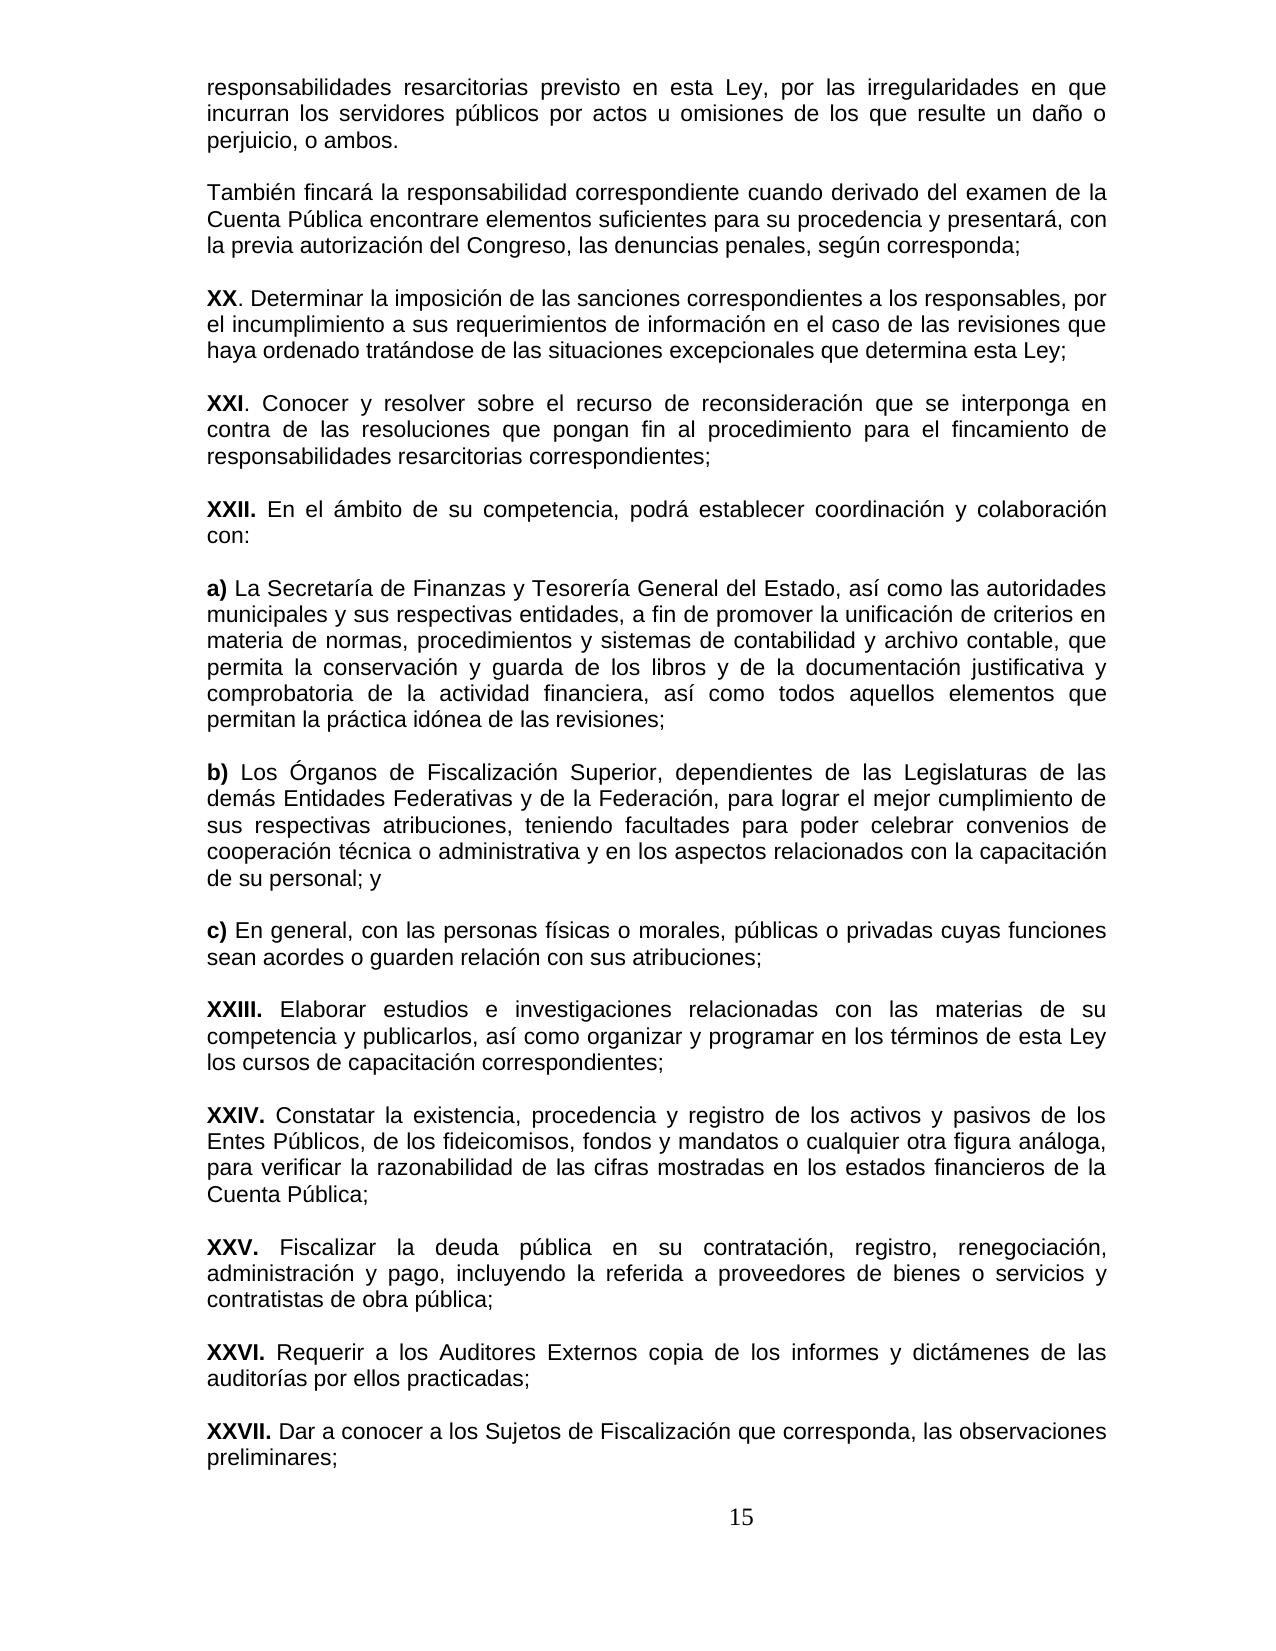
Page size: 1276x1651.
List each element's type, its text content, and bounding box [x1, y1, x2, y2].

list XXII. En el ámbito de su competencia, podrá establecer coordinación y colaboración con: [207, 496, 1107, 548]
list b) Los Órganos de Fiscalización Superior, dependientes de las Legislaturas de las demás Entidades Federativas y de la Federación, para lograr el mejor cumplimiento de sus respectivas atribuciones, teniendo facultades para poder celebrar convenios de cooperación técnica o administrativa y en los aspectos relacionados con la capacitación de su personal; y [207, 759, 1107, 891]
list XXI. Conocer y resolver sobre el recurso de reconsideración que se interponga en contra de las resoluciones que pongan fin al procedimiento para el fincamiento de responsabilidades resarcitorias correspondientes; [207, 390, 1107, 469]
list a) La Secretaría de Finanzas y Tesorería General del Estado, así como las autoridades municipales y sus respectivas entidades, a fin de promover la unificación de criterios en materia de normas, procedimientos y sistemas de contabilidad y archivo contable, que permita la conservación y guarda de los libros y de la documentación justificativa y comprobatoria de la actividad financiera, así como todos aquellos elementos que permitan la práctica idónea de las revisiones; [207, 574, 1107, 733]
list XX. Determinar la imposición de las sanciones correspondientes a los responsables, por el incumplimiento a sus requerimientos de información en el caso de las revisiones que haya ordenado tratándose de las situaciones excepcionales que determina esta Ley; [207, 285, 1107, 364]
list responsabilidades resarcitorias previsto en esta Ley, por las irregularidades en que incurran los servidores públicos por actos u omisiones de los que resulte un daño o perjuicio, o ambos. [207, 74, 1107, 153]
list XXVI. Requerir a los Auditores Externos copia de los informes y dictámenes de las auditorías por ellos practicadas; [207, 1339, 1107, 1392]
list XXV. Fiscalizar la deuda pública en su contratación, registro, renegociación, administración y pago, incluyendo la referida a proveedores de bienes o servicios y contratistas de obra pública; [207, 1233, 1107, 1312]
list XXVII. Dar a conocer a los Sujetos de Fiscalización que corresponda, las observaciones preliminares; [207, 1418, 1107, 1471]
list c) En general, con las personas físicas o morales, públicas o privadas cuyas funciones sean acordes o guarden relación con sus atribuciones; [207, 917, 1107, 970]
list XXIII. Elaborar estudios e investigaciones relacionadas con las materias de su competencia y publicarlos, así como organizar y programar en los términos de esta Ley los cursos de capacitación correspondientes; [207, 996, 1107, 1075]
list XXIV. Constatar la existencia, procedencia y registro de los activos y pasivos de los Entes Públicos, de los fideicomisos, fondos y mandatos o cualquier otra figura análoga, para verificar la razonabilidad de las cifras mostradas en los estados financieros de la Cuenta Pública; [207, 1102, 1107, 1207]
list También fincará la responsabilidad correspondiente cuando derivado del examen de la Cuenta Pública encontrare elementos suficientes para su procedencia y presentará, con la previa autorización del Congreso, las denuncias penales, según corresponda; [207, 179, 1107, 258]
